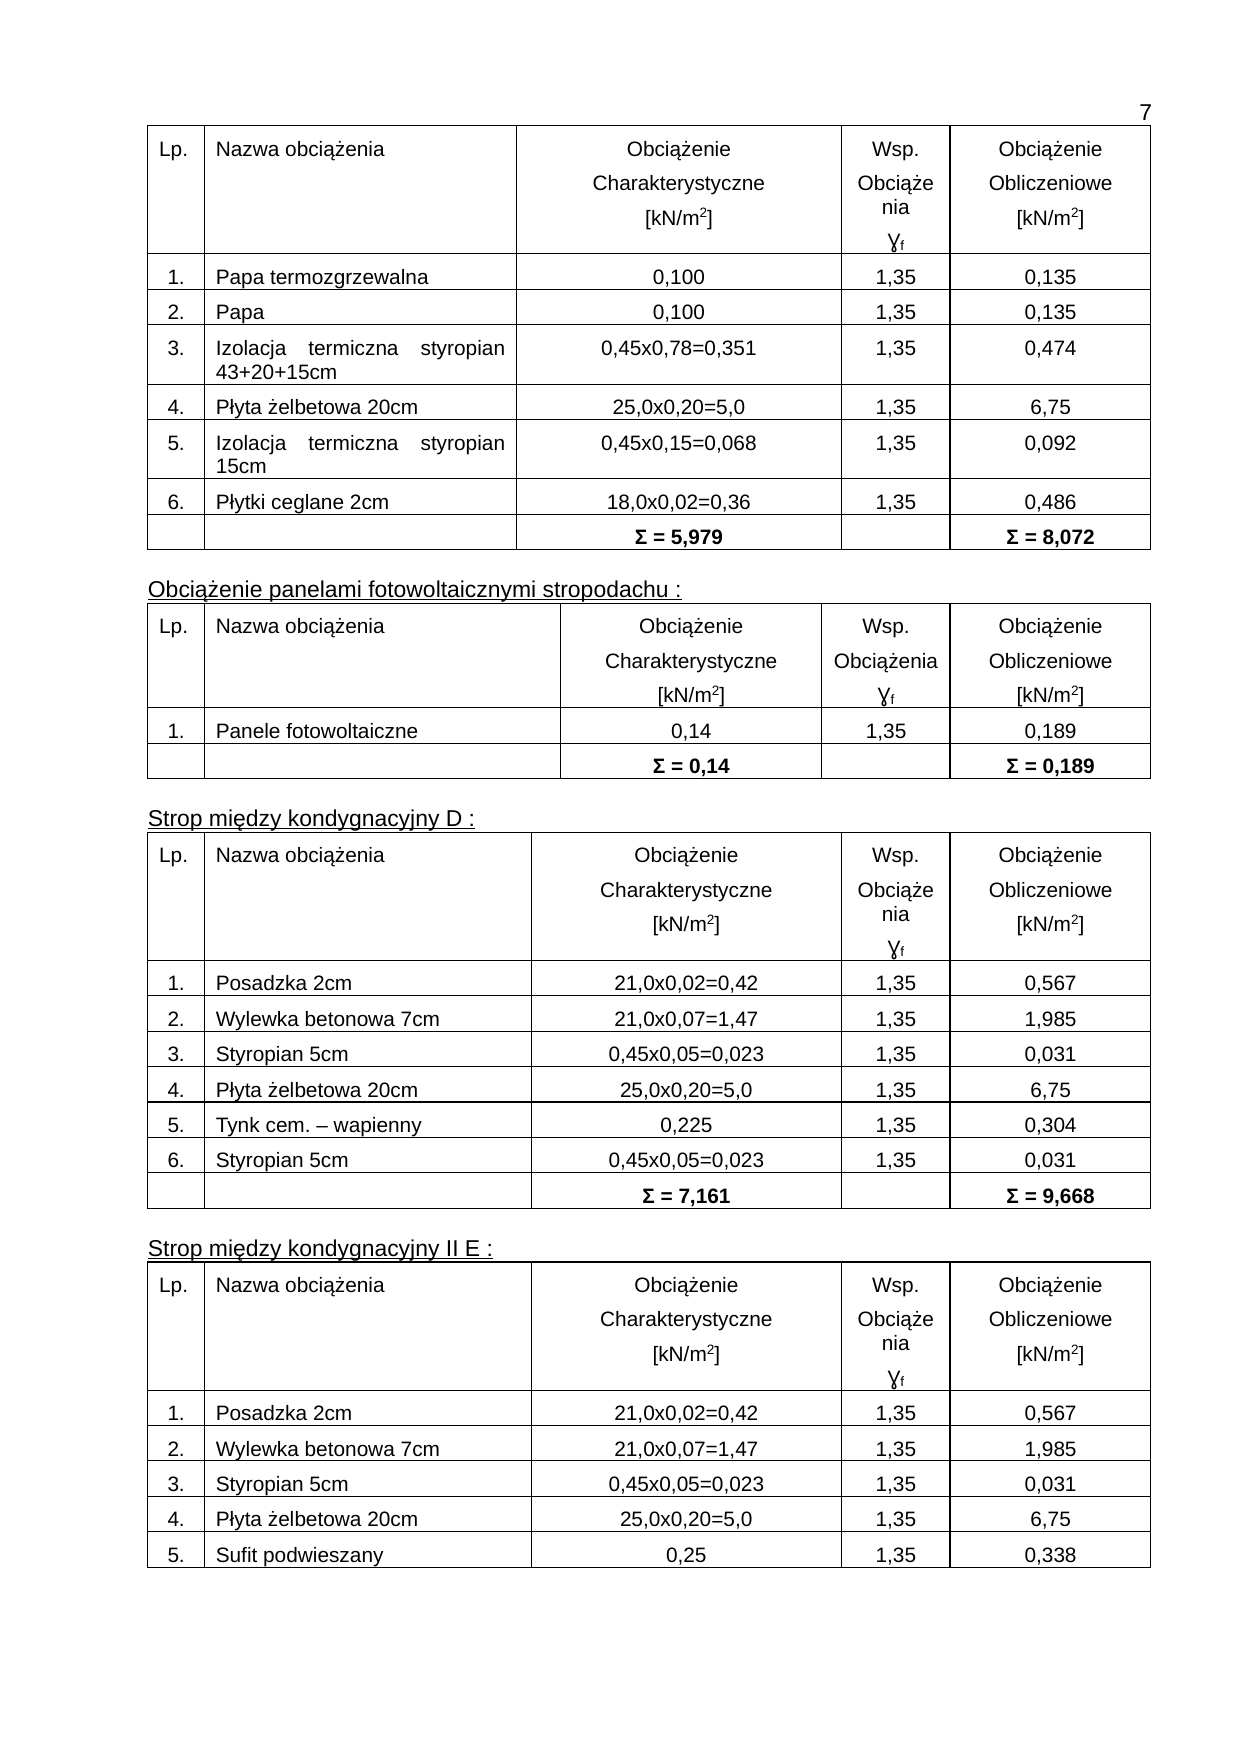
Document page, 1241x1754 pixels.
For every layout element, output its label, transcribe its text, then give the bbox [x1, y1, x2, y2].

table_header Obciążenie Charakterystyczne [kN/m2] [561, 604, 821, 707]
table_cell 1,985 [951, 996, 1150, 1031]
table_header Nazwa obciążenia [205, 833, 531, 960]
table_cell 0,45x0,05=0,023 [532, 1138, 841, 1172]
table_cell 1,35 [842, 290, 949, 324]
table_cell 0,031 [951, 1032, 1150, 1066]
table_cell 1,985 [951, 1426, 1150, 1460]
table_header Wsp. Obciążenia Ɣf [842, 1263, 949, 1389]
table_cell 1,35 [842, 1497, 949, 1531]
table_header Obciążenie Obliczeniowe [kN/m2] [951, 833, 1150, 960]
table_cell 1,35 [842, 1391, 949, 1425]
table_cell 1,35 [822, 708, 949, 742]
table_cell 0,225 [532, 1103, 841, 1137]
table_cell 1,35 [842, 961, 949, 995]
table_cell Styropian 5cm [205, 1138, 531, 1172]
table_cell 2. [148, 996, 204, 1031]
table_cell 2. [148, 290, 204, 324]
table_cell 6. [148, 479, 204, 514]
table_cell 25,0x0,20=5,0 [532, 1067, 841, 1101]
table_cell Σ = 8,072 [951, 515, 1150, 549]
table_cell 1. [148, 254, 204, 289]
table_cell [148, 515, 204, 549]
table_cell 1,35 [842, 385, 949, 419]
table_cell 0,25 [532, 1532, 841, 1567]
table_cell 0,338 [951, 1532, 1150, 1567]
table_cell 0,135 [951, 254, 1150, 289]
table_cell 0,031 [951, 1138, 1150, 1172]
table_header Lp. [148, 126, 204, 253]
table_cell Σ = 0,189 [951, 744, 1150, 778]
table_cell [822, 744, 949, 778]
table_cell 21,0x0,07=1,47 [532, 996, 841, 1031]
table_cell 6. [148, 1138, 204, 1172]
table_cell [148, 1173, 204, 1208]
table_header Wsp. Obciążenia Ɣf [822, 604, 949, 707]
table_cell [205, 1173, 531, 1208]
table_cell Posadzka 2cm [205, 961, 531, 995]
table_cell 1. [148, 708, 204, 742]
table_cell 4. [148, 1497, 204, 1531]
table_cell 6,75 [951, 1497, 1150, 1531]
table_cell 0,486 [951, 479, 1150, 514]
table_cell Płytki ceglane 2cm [205, 479, 516, 514]
table_cell 2. [148, 1426, 204, 1460]
table_cell 3. [148, 325, 204, 383]
table_cell 6,75 [951, 1067, 1150, 1101]
table_cell Tynk cem. – wapienny [205, 1103, 531, 1137]
table_cell [842, 1173, 949, 1208]
table_header Obciążenie Obliczeniowe [kN/m2] [951, 604, 1150, 707]
text Strop między kondygnacyjny II E : [148, 1235, 1152, 1261]
table_cell [205, 515, 516, 549]
table_cell 21,0x0,02=0,42 [532, 1391, 841, 1425]
table_cell 18,0x0,02=0,36 [517, 479, 841, 514]
table_cell 6,75 [951, 385, 1150, 419]
table_cell 21,0x0,02=0,42 [532, 961, 841, 995]
table_header Obciążenie Charakterystyczne [kN/m2] [532, 833, 841, 960]
table_cell 0,092 [951, 420, 1150, 478]
table_cell 25,0x0,20=5,0 [532, 1497, 841, 1531]
table_cell Σ = 5,979 [517, 515, 841, 549]
table_cell 0,14 [561, 708, 821, 742]
table_cell Posadzka 2cm [205, 1391, 531, 1425]
table_header Obciążenie Obliczeniowe [kN/m2] [951, 126, 1150, 253]
table_cell Styropian 5cm [205, 1032, 531, 1066]
table_cell Σ = 7,161 [532, 1173, 841, 1208]
table_cell 1,35 [842, 325, 949, 383]
table_cell Wylewka betonowa 7cm [205, 996, 531, 1031]
table_cell Σ = 9,668 [951, 1173, 1150, 1208]
table_cell 1,35 [842, 1067, 949, 1101]
table_header Obciążenie Charakterystyczne [kN/m2] [532, 1263, 841, 1389]
table_cell 0,031 [951, 1461, 1150, 1496]
table_cell 1. [148, 1391, 204, 1425]
table_cell Papa [205, 290, 516, 324]
table_cell 0,45x0,05=0,023 [532, 1032, 841, 1066]
table_cell 5. [148, 1532, 204, 1567]
table_cell 5. [148, 1103, 204, 1137]
table_cell 1,35 [842, 1032, 949, 1066]
table_cell 1,35 [842, 1138, 949, 1172]
table_cell 1,35 [842, 254, 949, 289]
table_cell 1,35 [842, 1461, 949, 1496]
table_cell 0,100 [517, 290, 841, 324]
table_header Obciążenie Obliczeniowe [kN/m2] [951, 1263, 1150, 1389]
table_cell 1,35 [842, 996, 949, 1031]
table_cell Płyta żelbetowa 20cm [205, 385, 516, 419]
table_cell 1,35 [842, 1532, 949, 1567]
table_cell Σ = 0,14 [561, 744, 821, 778]
table_cell Płyta żelbetowa 20cm [205, 1497, 531, 1531]
table_cell 0,567 [951, 961, 1150, 995]
table_header Nazwa obciążenia [205, 604, 560, 707]
table_cell 25,0x0,20=5,0 [517, 385, 841, 419]
table_cell 0,45x0,15=0,068 [517, 420, 841, 478]
table_cell Wylewka betonowa 7cm [205, 1426, 531, 1460]
table_cell 1,35 [842, 1103, 949, 1137]
table_header Nazwa obciążenia [205, 1263, 531, 1389]
table_cell 4. [148, 385, 204, 419]
table_cell [205, 744, 560, 778]
table_cell [148, 744, 204, 778]
table_header Obciążenie Charakterystyczne [kN/m2] [517, 126, 841, 253]
table_cell 0,100 [517, 254, 841, 289]
table_header Nazwa obciążenia [205, 126, 516, 253]
table_cell 0,135 [951, 290, 1150, 324]
table_cell Izolacja termiczna styropian 15cm [205, 420, 516, 478]
table_header Lp. [148, 833, 204, 960]
table_header Lp. [148, 1263, 204, 1389]
table_cell 0,304 [951, 1103, 1150, 1137]
table_cell 3. [148, 1461, 204, 1496]
table_header Lp. [148, 604, 204, 707]
table_cell 1,35 [842, 479, 949, 514]
table_cell Panele fotowoltaiczne [205, 708, 560, 742]
table_cell 1,35 [842, 1426, 949, 1460]
table_cell 1. [148, 961, 204, 995]
table_cell Sufit podwieszany [205, 1532, 531, 1567]
table_cell Styropian 5cm [205, 1461, 531, 1496]
table_cell 0,45x0,05=0,023 [532, 1461, 841, 1496]
table_cell 0,189 [951, 708, 1150, 742]
table_cell 1,35 [842, 420, 949, 478]
table_cell 4. [148, 1067, 204, 1101]
text Strop między kondygnacyjny D : [148, 805, 1152, 832]
table_cell 0,45x0,78=0,351 [517, 325, 841, 383]
table_cell 21,0x0,07=1,47 [532, 1426, 841, 1460]
table_cell 0,567 [951, 1391, 1150, 1425]
text Obciążenie panelami fotowoltaicznymi stropodachu : [148, 576, 1152, 603]
table_cell 3. [148, 1032, 204, 1066]
table_cell [842, 515, 949, 549]
table_cell 0,474 [951, 325, 1150, 383]
table_header Wsp. Obciążenia Ɣf [842, 833, 949, 960]
table_cell Papa termozgrzewalna [205, 254, 516, 289]
table_cell 5. [148, 420, 204, 478]
table_cell Płyta żelbetowa 20cm [205, 1067, 531, 1101]
table_cell Izolacja termiczna styropian 43+20+15cm [205, 325, 516, 383]
table_header Wsp. Obciążenia Ɣf [842, 126, 949, 253]
